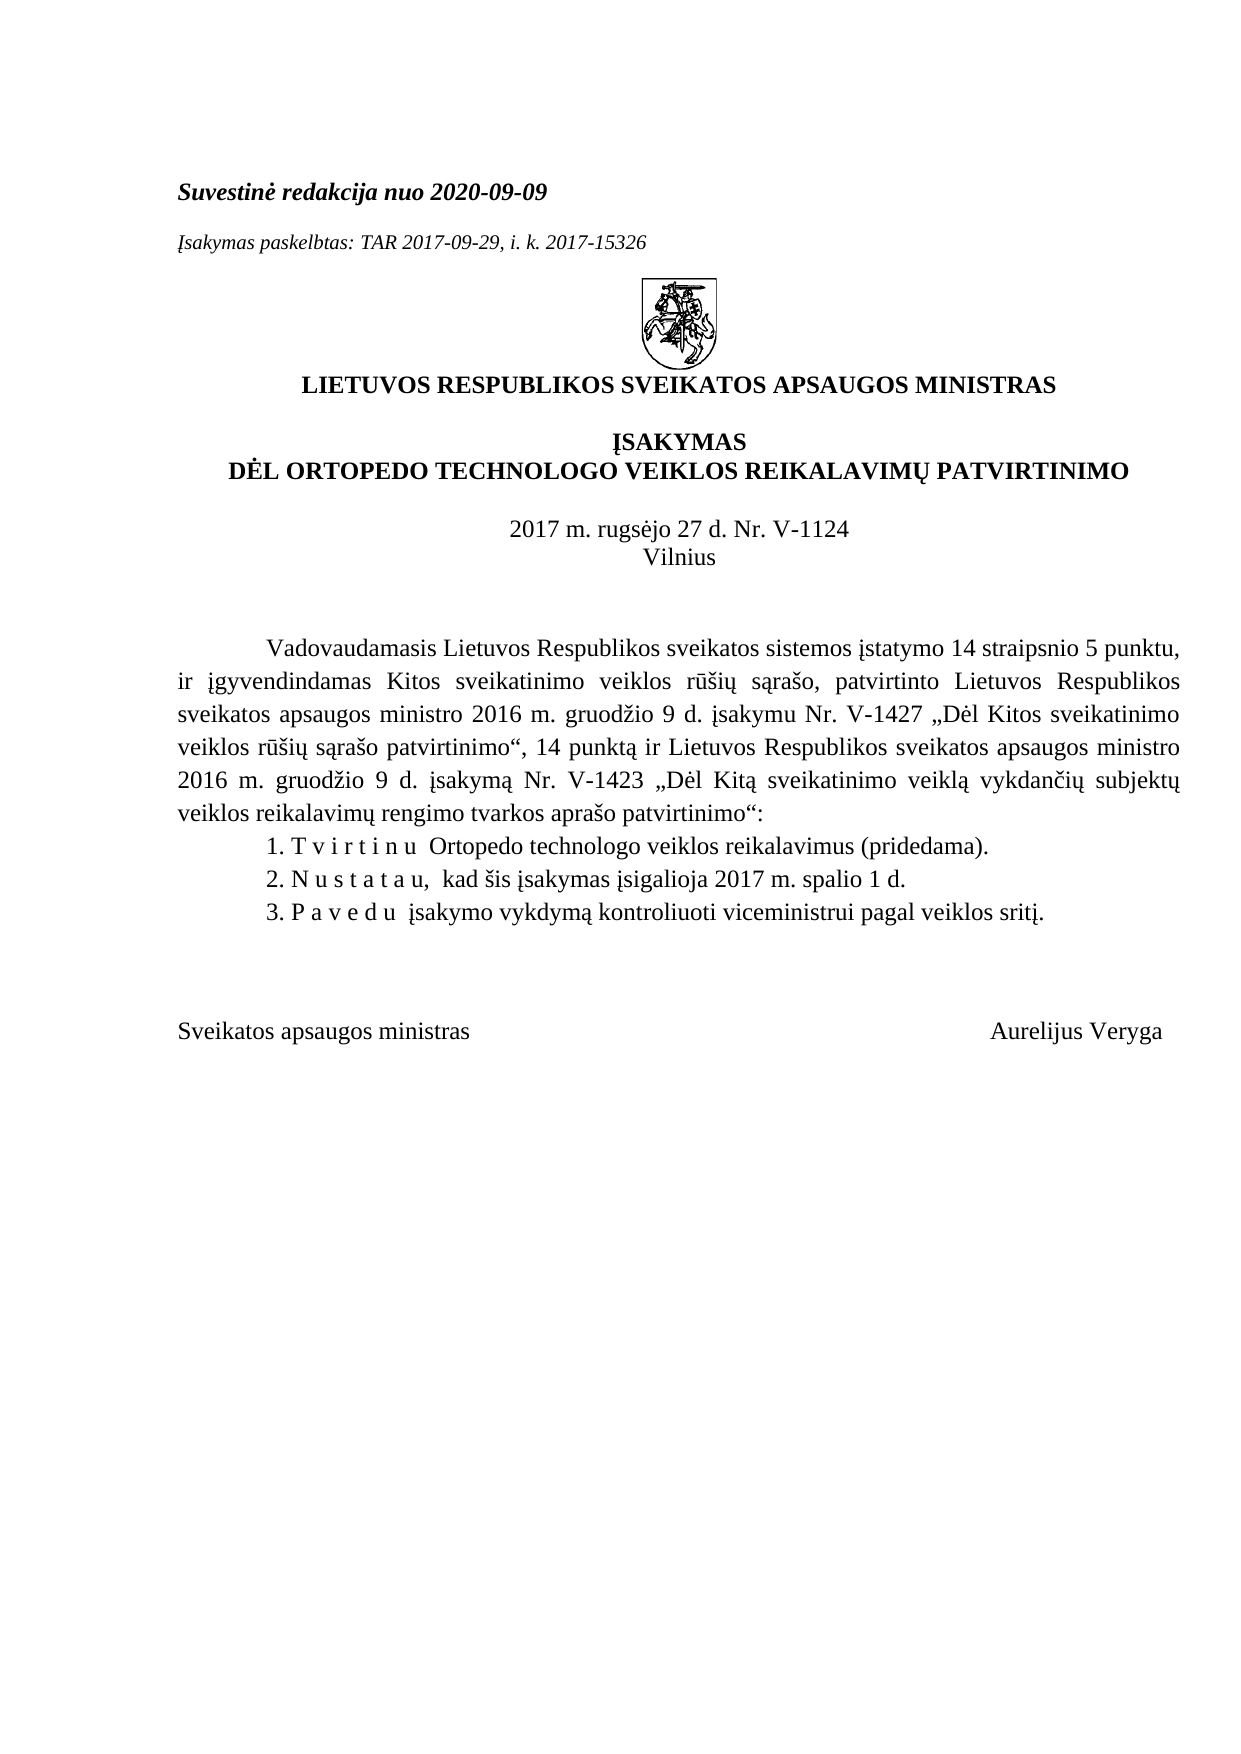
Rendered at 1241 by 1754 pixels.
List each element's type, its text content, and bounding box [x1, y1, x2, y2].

text 1. T v i r t i n u Ortopedo technologo veiklos reikalavimus (pridedama). [177, 831, 1181, 860]
text Įsakymas paskelbtas: TAR 2017-09-29, i. k. 2017-15326 [177, 230, 1181, 254]
text LIETUVOS RESPUBLIKOS SVEIKATOS APSAUGOS MINISTRAS [177, 370, 1181, 399]
text Vadovaudamasis Lietuvos Respublikos sveikatos sistemos įstatymo 14 straipsnio 5 punktu, ir įgyvendindamas Kitos sveikatinimo veiklos rūšių sąrašo, patvirtinto Lietuvos Respublikos sveikatos apsaugos ministro 2016 m. gruodžio 9 d. įsakymu Nr. V-1427 „Dėl Kitos sveikatinimo veiklos rūšių sąrašo patvirtinimo“, 14 punktą ir Lietuvos Respublikos sveikatos apsaugos ministro 2016 m. gruodžio 9 d. įsakymą Nr. V-1423 „Dėl Kitą sveikatinimo veiklą vykdančių subjektų veiklos reikalavimų rengimo tvarkos aprašo patvirtinimo“: [177, 633, 1181, 827]
text Sveikatos apsaugos ministras Aurelijus Veryga [177, 1016, 1196, 1045]
text Vilnius [177, 542, 1181, 571]
text ĮSAKYMAS [177, 427, 1181, 456]
text DĖL ORTOPEDO TECHNOLOGO VEIKLOS REIKALAVIMŲ PATVIRTINIMO [177, 456, 1181, 485]
text 3. P a v e d u įsakymo vykdymą kontroliuoti viceministrui pagal veiklos sritį. [177, 897, 1181, 926]
text Suvestinė redakcija nuo 2020-09-09 [177, 177, 1181, 206]
text 2. N u s t a t a u, kad šis įsakymas įsigalioja 2017 m. spalio 1 d. [177, 864, 1181, 893]
text 2017 m. rugsėjo 27 d. Nr. V-1124 [177, 514, 1181, 542]
